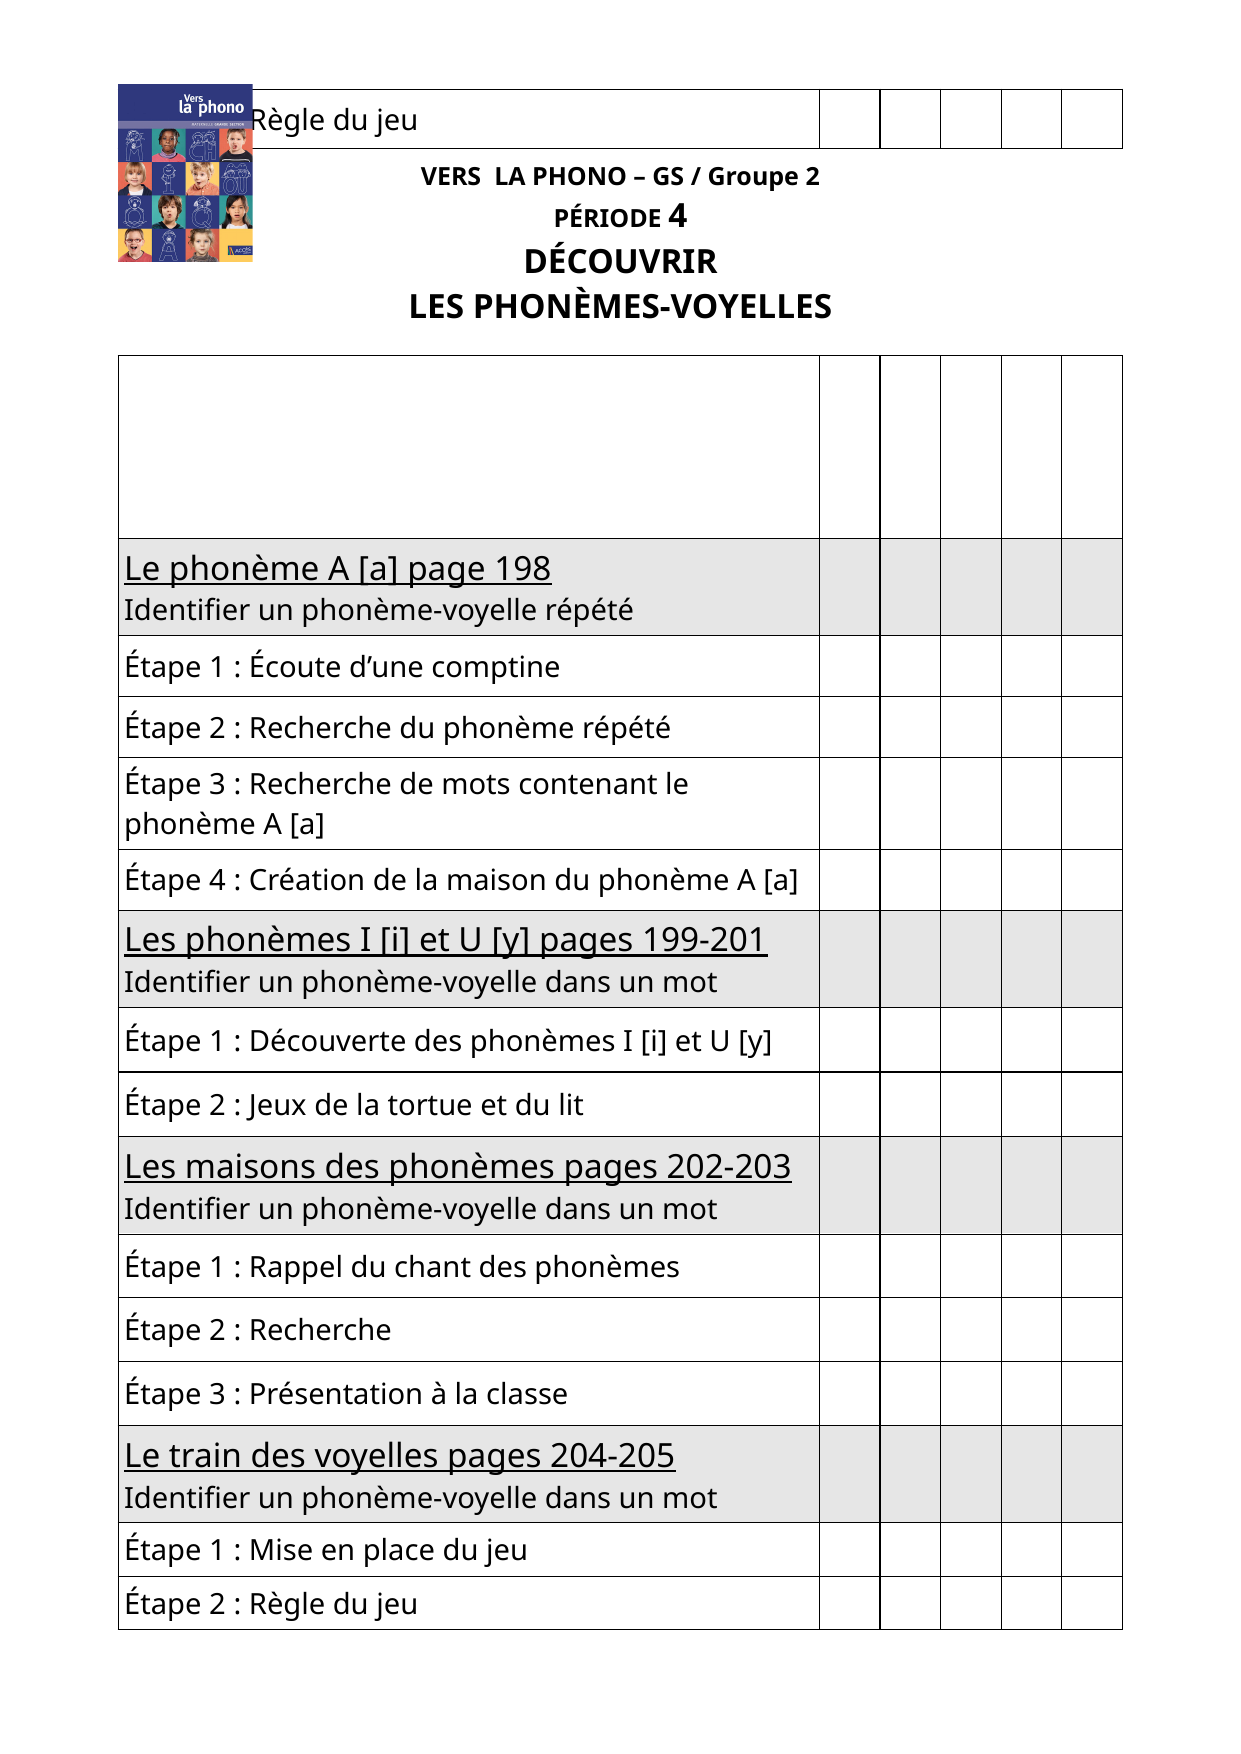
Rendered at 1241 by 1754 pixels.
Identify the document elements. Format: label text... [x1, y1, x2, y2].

text VERS LA PHONO – GS / Groupe 2 [253, 158, 1122, 192]
table_cell Étape 3 : Présentation à la classe [119, 1362, 819, 1425]
table_cell [1002, 850, 1061, 909]
table_cell [881, 758, 940, 849]
table_cell Les maisons des phonèmes pages 202-203 Identifier un phonème-voyelle dans un mot [119, 1137, 819, 1233]
table_cell [881, 1426, 940, 1522]
table_cell [820, 1137, 879, 1233]
table_cell Étape 1 : Écoute d’une comptine [119, 636, 819, 696]
table_cell [1002, 1298, 1061, 1361]
table_cell [881, 1523, 940, 1576]
table_cell [820, 1426, 879, 1522]
table_cell [941, 911, 1001, 1007]
table_header [1062, 356, 1122, 537]
table_cell [1062, 850, 1122, 909]
table_cell [881, 1137, 940, 1233]
table_cell [820, 1523, 879, 1576]
table_cell [1062, 1008, 1122, 1071]
table_cell [820, 539, 879, 635]
table_cell [941, 636, 1001, 696]
table_cell [881, 1362, 940, 1425]
table_cell [1002, 1073, 1061, 1136]
table_cell [881, 911, 940, 1007]
table_cell [881, 1008, 940, 1071]
table_cell [1062, 539, 1122, 635]
table_cell [1062, 1577, 1122, 1629]
table_cell [1002, 697, 1061, 757]
table_cell [1002, 1523, 1061, 1576]
table_cell [941, 1073, 1001, 1136]
table_cell [941, 1362, 1001, 1425]
table_cell [1002, 636, 1061, 696]
table_cell [941, 697, 1001, 757]
table_cell [881, 1577, 940, 1629]
table_cell [1002, 1137, 1061, 1233]
table_cell [1002, 1008, 1061, 1071]
table_cell [1002, 1235, 1061, 1297]
table_cell [941, 1235, 1001, 1297]
table_cell [941, 850, 1001, 909]
table_cell [1062, 1137, 1122, 1233]
table_cell [1062, 758, 1122, 849]
table_cell [1062, 911, 1122, 1007]
table_cell Le train des voyelles pages 204-205 Identifier un phonème-voyelle dans un mot [119, 1426, 819, 1522]
table_cell Étape 2 : Jeux de la tortue et du lit [119, 1073, 819, 1136]
table_cell [820, 636, 879, 696]
table_cell [881, 697, 940, 757]
table_cell [1062, 1523, 1122, 1576]
table_cell [820, 1577, 879, 1629]
table_cell Étape 3 : Recherche de mots contenant le phonème A [a] [119, 758, 819, 849]
table_cell [941, 1137, 1001, 1233]
table_cell [941, 1426, 1001, 1522]
table_cell [1062, 1426, 1122, 1522]
table_cell [941, 539, 1001, 635]
table_cell [1062, 1298, 1122, 1361]
table_cell [1002, 1362, 1061, 1425]
table_cell [1002, 1426, 1061, 1522]
table_cell Étape 2 : Recherche du phonème répété [119, 697, 819, 757]
table_cell Étape 4 : Création de la maison du phonème A [a] [119, 850, 819, 909]
table_cell [1062, 1073, 1122, 1136]
table_cell Étape 2 : Règle du jeu [253, 90, 819, 148]
table_cell [1062, 1362, 1122, 1425]
table_header [1002, 356, 1061, 537]
table_cell [1002, 1577, 1061, 1629]
table_cell [881, 539, 940, 635]
table_cell [941, 90, 1001, 148]
table_cell [820, 90, 879, 148]
table_cell [941, 1298, 1001, 1361]
table_header [119, 356, 819, 537]
table_cell [820, 911, 879, 1007]
picture [118, 84, 253, 262]
table_cell [1002, 758, 1061, 849]
table_cell [820, 758, 879, 849]
text PÉRIODE 4 [253, 192, 1122, 238]
table_cell [1062, 1235, 1122, 1297]
table_cell Étape 2 : Recherche [119, 1298, 819, 1361]
table_cell [820, 1298, 879, 1361]
text LES PHONÈMES-VOYELLES [118, 283, 1122, 328]
table_cell [881, 1298, 940, 1361]
table_cell [881, 1235, 940, 1297]
table_cell [820, 697, 879, 757]
table_cell [1062, 636, 1122, 696]
table_cell [820, 1008, 879, 1071]
table_header [820, 356, 879, 537]
table_cell [820, 1362, 879, 1425]
table_cell [881, 850, 940, 909]
table_cell Étape 1 : Mise en place du jeu [119, 1523, 819, 1576]
table_cell Étape 2 : Règle du jeu [119, 1577, 819, 1629]
table_cell [1002, 539, 1061, 635]
table_cell [820, 850, 879, 909]
table_cell [881, 636, 940, 696]
table_cell [1062, 90, 1122, 148]
table_header [881, 356, 940, 537]
text DÉCOUVRIR [118, 238, 1122, 283]
table_cell [941, 758, 1001, 849]
table_cell [941, 1577, 1001, 1629]
table_cell Les phonèmes I [i] et U [y] pages 199-201 Identifier un phonème-voyelle dans un mot [119, 911, 819, 1007]
table_cell [881, 1073, 940, 1136]
table_cell [820, 1235, 879, 1297]
table_cell [820, 1073, 879, 1136]
table_header [941, 356, 1001, 537]
table_cell [881, 90, 940, 148]
table_cell Étape 1 : Rappel du chant des phonèmes [119, 1235, 819, 1297]
table_cell [1002, 911, 1061, 1007]
table_cell [1062, 697, 1122, 757]
table_cell [1002, 90, 1061, 148]
table_cell [941, 1523, 1001, 1576]
table_cell Étape 1 : Découverte des phonèmes I [i] et U [y] [119, 1008, 819, 1071]
table_cell Le phonème A [a] page 198 Identifier un phonème-voyelle répété [119, 539, 819, 635]
table_cell [941, 1008, 1001, 1071]
